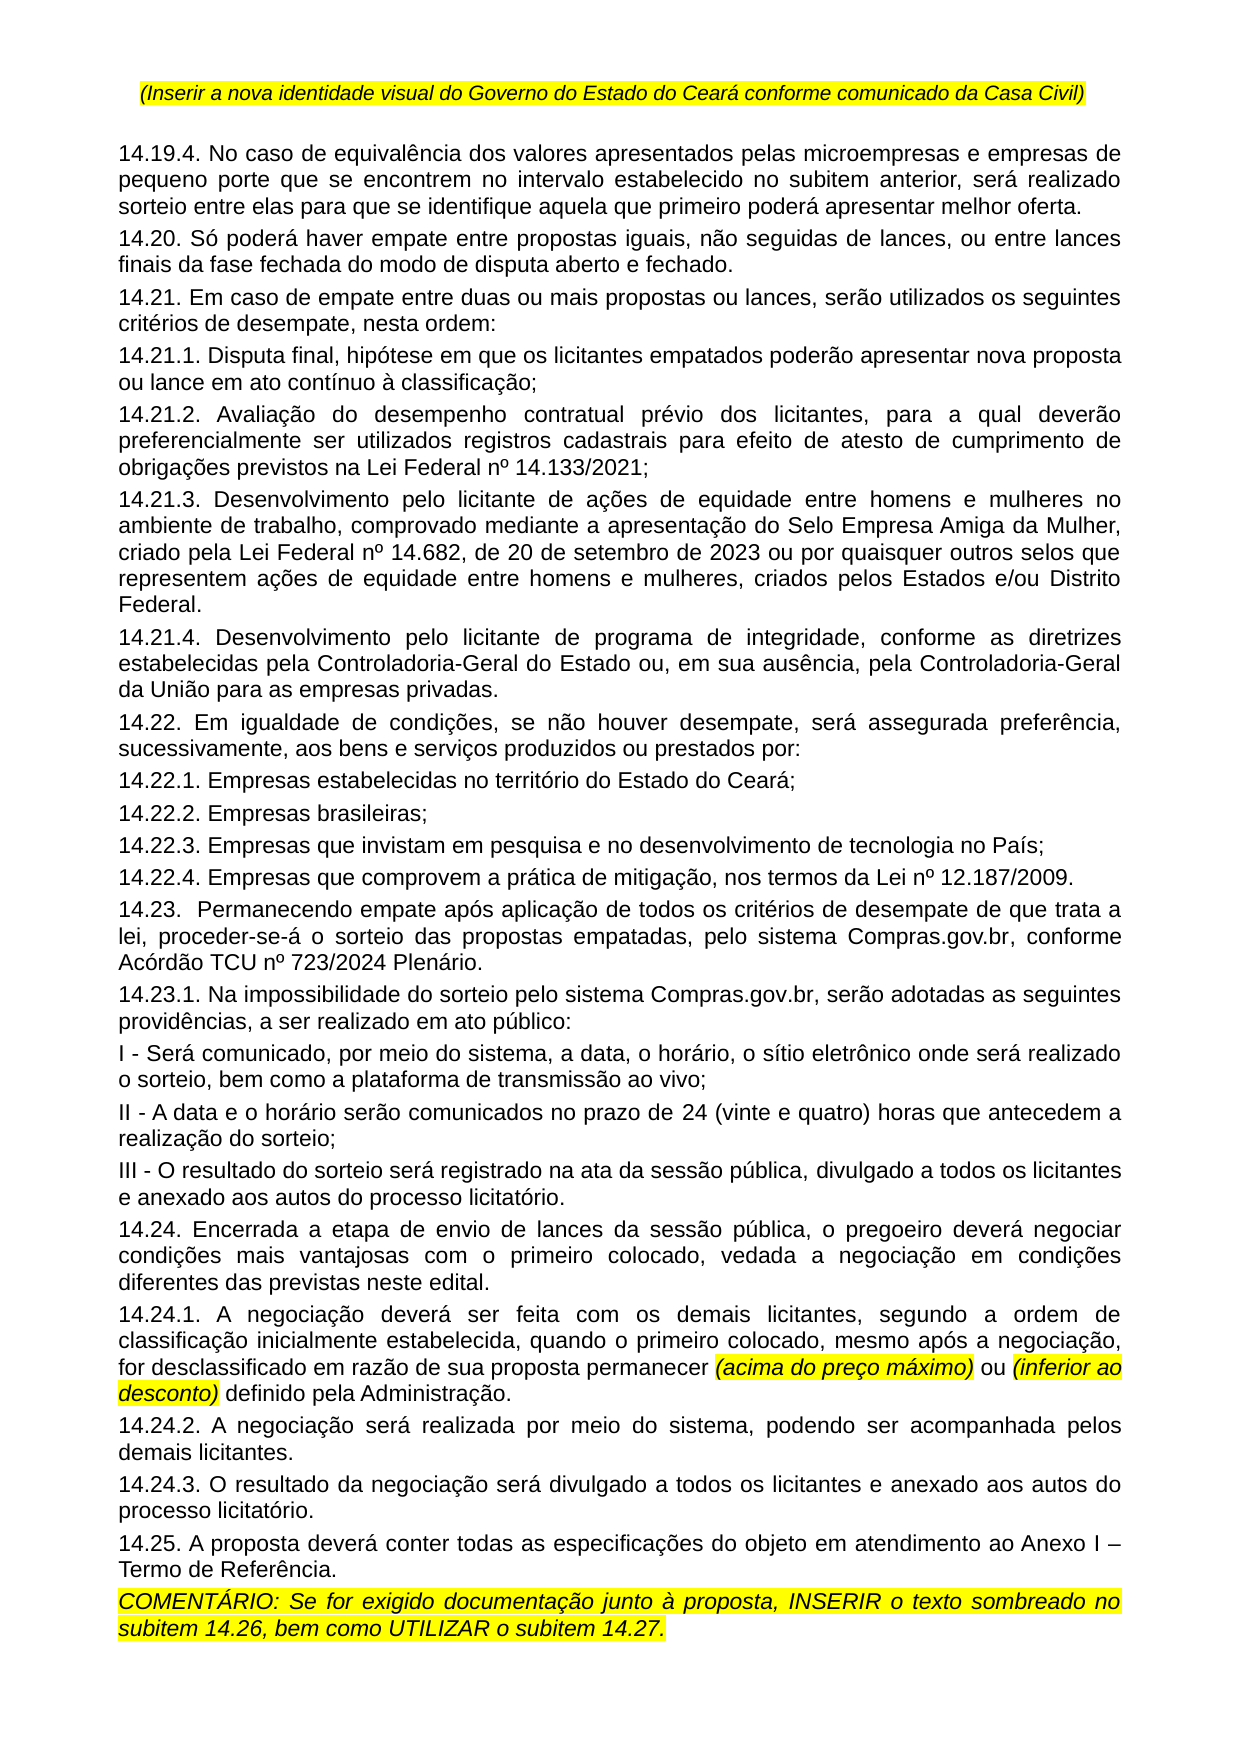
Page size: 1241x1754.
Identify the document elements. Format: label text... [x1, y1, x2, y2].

text 14.22.3. Empresas que invistam em pesquisa e no desenvolvimento de tecnologia no País; [118, 832, 1122, 858]
text 14.20. Só poderá haver empate entre propostas iguais, não seguidas de lances, ou entre lances finais da fase fechada do modo de disputa aberto e fechado. [118, 225, 1122, 278]
text 14.21.3. Desenvolvimento pelo licitante de ações de equidade entre homens e mulheres no ambiente de trabalho, comprovado mediante a apresentação do Selo Empresa Amiga da Mulher, criado pela Lei Federal nº 14.682, de 20 de setembro de 2023 ou por quaisquer outros selos que representem ações de equidade entre homens e mulheres, criados pelos Estados e/ou Distrito Federal. [118, 486, 1122, 618]
text 14.22. Em igualdade de condições, se não houver desempate, será assegurada preferência, sucessivamente, aos bens e serviços produzidos ou prestados por: [118, 708, 1122, 761]
text 14.24.1. A negociação deverá ser feita com os demais licitantes, segundo a ordem de classificação inicialmente estabelecida, quando o primeiro colocado, mesmo após a negociação, for desclassificado em razão de sua proposta permanecer (acima do preço máximo) ou (inferior ao desconto) definido pela Administração. [118, 1301, 1122, 1406]
text 14.21.1. Disputa final, hipótese em que os licitantes empatados poderão apresentar nova proposta ou lance em ato contínuo à classificação; [118, 342, 1122, 395]
text 14.24.3. O resultado da negociação será divulgado a todos os licitantes e anexado aos autos do processo licitatório. [118, 1471, 1122, 1524]
text 14.19.4. No caso de equivalência dos valores apresentados pelas microempresas e empresas de pequeno porte que se encontrem no intervalo estabelecido no subitem anterior, será realizado sorteio entre elas para que se identifique aquela que primeiro poderá apresentar melhor oferta. [118, 140, 1122, 219]
text 14.21. Em caso de empate entre duas ou mais propostas ou lances, serão utilizados os seguintes critérios de desempate, nesta ordem: [118, 283, 1122, 336]
text 14.23.1. Na impossibilidade do sorteio pelo sistema Compras.gov.br, serão adotadas as seguintes providências, a ser realizado em ato público: [118, 981, 1122, 1034]
text 14.22.2. Empresas brasileiras; [118, 799, 1122, 826]
text 14.24. Encerrada a etapa de envio de lances da sessão pública, o pregoeiro deverá negociar condições mais vantajosas com o primeiro colocado, vedada a negociação em condições diferentes das previstas neste edital. [118, 1216, 1122, 1295]
text 14.21.2. Avaliação do desempenho contratual prévio dos licitantes, para a qual deverão preferencialmente ser utilizados registros cadastrais para efeito de atesto de cumprimento de obrigações previstos na Lei Federal nº 14.133/2021; [118, 401, 1122, 480]
text II - A data e o horário serão comunicados no prazo de 24 (vinte e quatro) horas que antecedem a realização do sorteio; [118, 1099, 1122, 1151]
text 14.21.4. Desenvolvimento pelo licitante de programa de integridade, conforme as diretrizes estabelecidas pela Controladoria-Geral do Estado ou, em sua ausência, pela Controladoria-Geral da União para as empresas privadas. [118, 623, 1122, 703]
text III - O resultado do sorteio será registrado na ata da sessão pública, divulgado a todos os licitantes e anexado aos autos do processo licitatório. [118, 1157, 1122, 1210]
text I - Será comunicado, por meio do sistema, a data, o horário, o sítio eletrônico onde será realizado o sorteio, bem como a plataforma de transmissão ao vivo; [118, 1040, 1122, 1093]
text 14.24.2. A negociação será realizada por meio do sistema, podendo ser acompanhada pelos demais licitantes. [118, 1412, 1122, 1465]
text 14.22.4. Empresas que comprovem a prática de mitigação, nos termos da Lei nº 12.187/2009. [118, 864, 1122, 890]
text 14.25. A proposta deverá conter todas as especificações do objeto em atendimento ao Anexo I – Termo de Referência. [118, 1529, 1122, 1582]
text 14.22.1. Empresas estabelecidas no território do Estado do Ceará; [118, 767, 1122, 793]
text 14.23. Permanecendo empate após aplicação de todos os critérios de desempate de que trata a lei, proceder-se-á o sorteio das propostas empatadas, pelo sistema Compras.gov.br, conforme Acórdão TCU nº 723/2024 Plenário. [118, 896, 1122, 975]
text COMENTÁRIO: Se for exigido documentação junto à proposta, INSERIR o texto sombreado no subitem 14.26, bem como UTILIZAR o subitem 14.27. [118, 1588, 1122, 1641]
